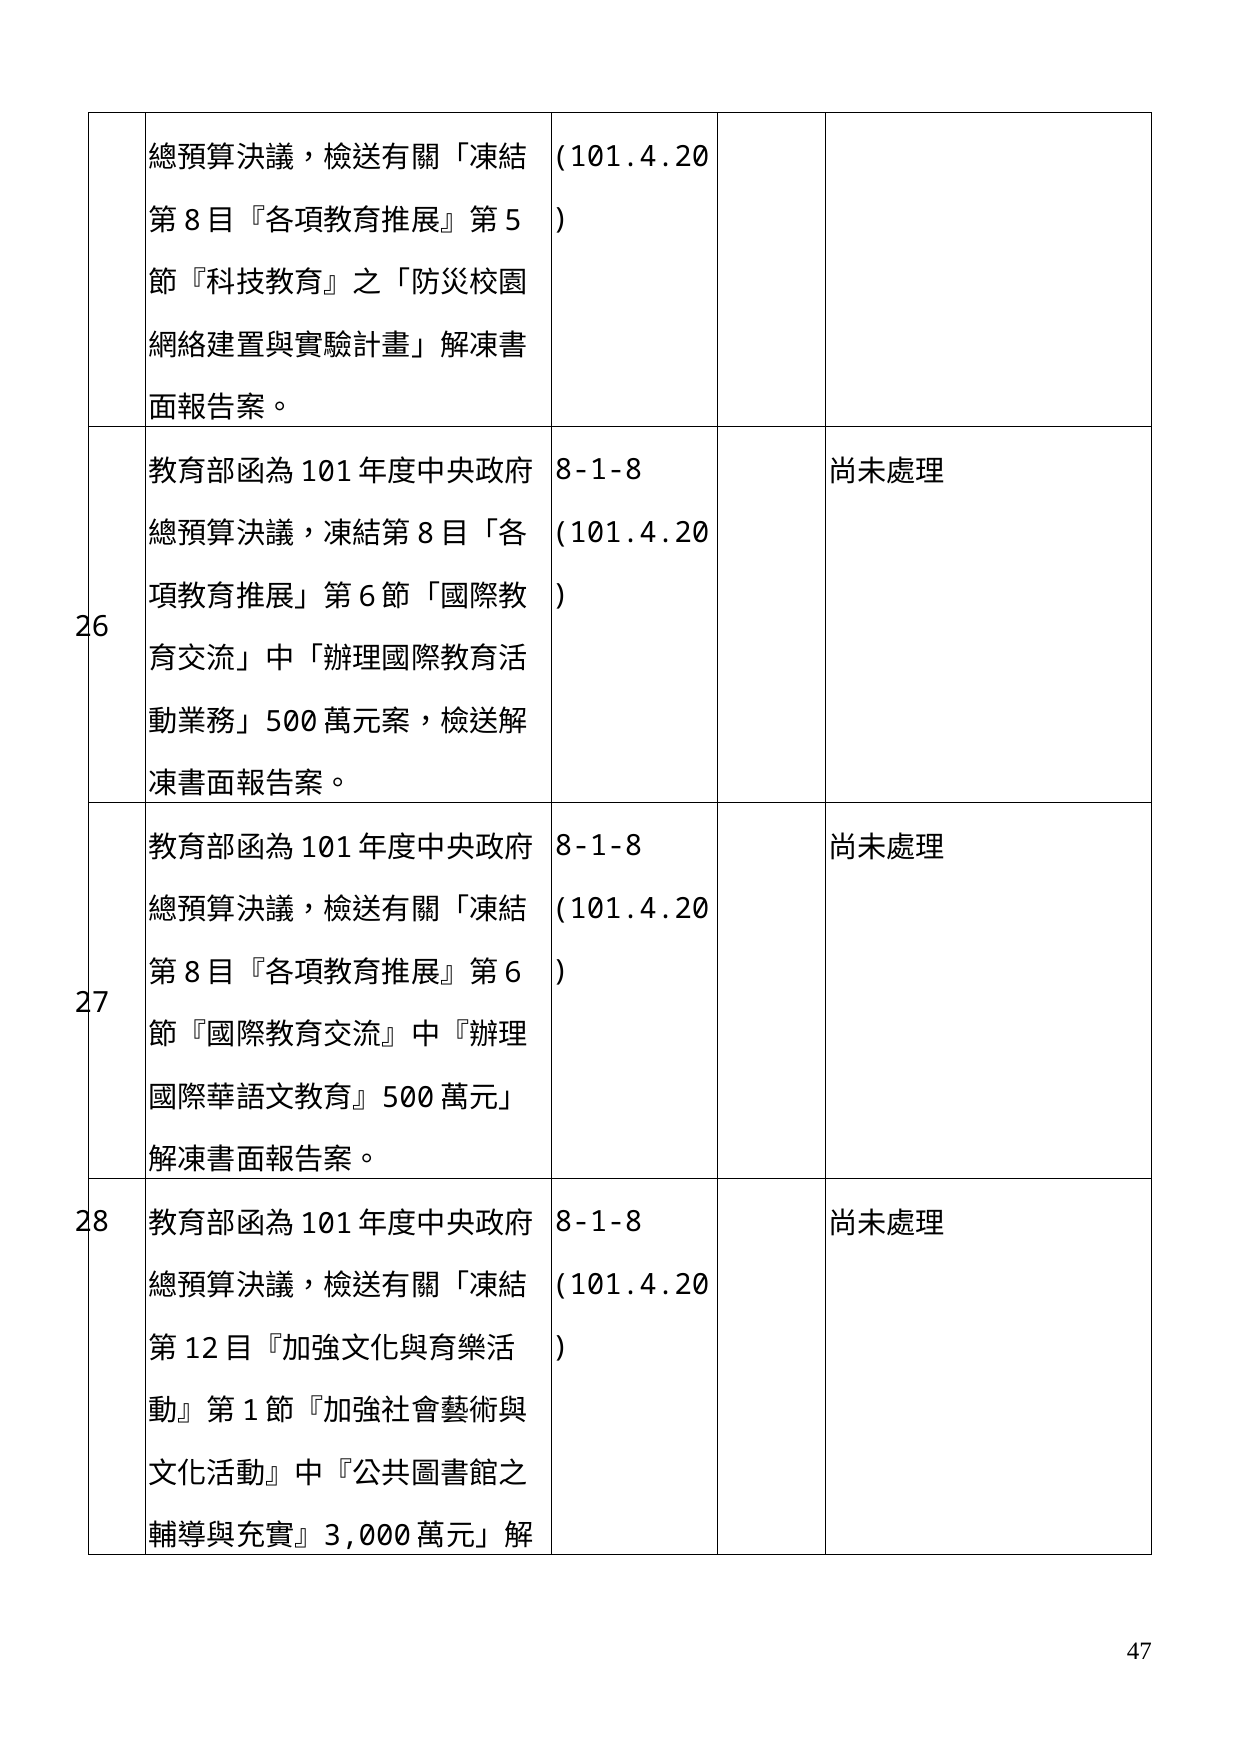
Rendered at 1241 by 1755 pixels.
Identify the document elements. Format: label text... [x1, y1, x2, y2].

table_cell 教育部函為101年度中央政府總預算決議，檢送有關「凍結第8目『各項教育推展』第6節『國際教育交流』中『辦理國際華語文教育』500萬元」解凍書面報告案。 [146, 803, 551, 1178]
table_cell 尚未處理 [826, 1179, 1151, 1554]
table_cell 尚未處理 [826, 803, 1151, 1178]
table_cell 8-1-8 (101.4.20) [552, 1179, 717, 1554]
table_cell 8-1-8 (101.4.20) [552, 427, 717, 802]
table_cell [718, 1179, 825, 1554]
table_cell [718, 113, 825, 426]
table_cell [89, 427, 145, 802]
table_cell [89, 803, 145, 1178]
table_cell 教育部函為101年度中央政府總預算決議，凍結第8目「各項教育推展」第6節「國際教育交流」中「辦理國際教育活動業務」500萬元案，檢送解凍書面報告案。 [146, 427, 551, 802]
table_cell [89, 1179, 145, 1554]
table_cell [718, 427, 825, 802]
table_cell 教育部函為101年度中央政府總預算決議，檢送有關「凍結第12目『加強文化與育樂活動』第1節『加強社會藝術與文化活動』中『公共圖書館之輔導與充實』3,000萬元」解 [146, 1179, 551, 1554]
table_cell 8-1-8 (101.4.20) [552, 803, 717, 1178]
table_cell 尚未處理 [826, 427, 1151, 802]
table_cell [89, 113, 145, 426]
table_cell [718, 803, 825, 1178]
table_cell (101.4.20) [552, 113, 717, 426]
table_cell [826, 113, 1151, 426]
table_cell 總預算決議，檢送有關「凍結第8目『各項教育推展』第5節『科技教育』之「防災校園網絡建置與實驗計畫」解凍書面報告案。 [146, 113, 551, 426]
